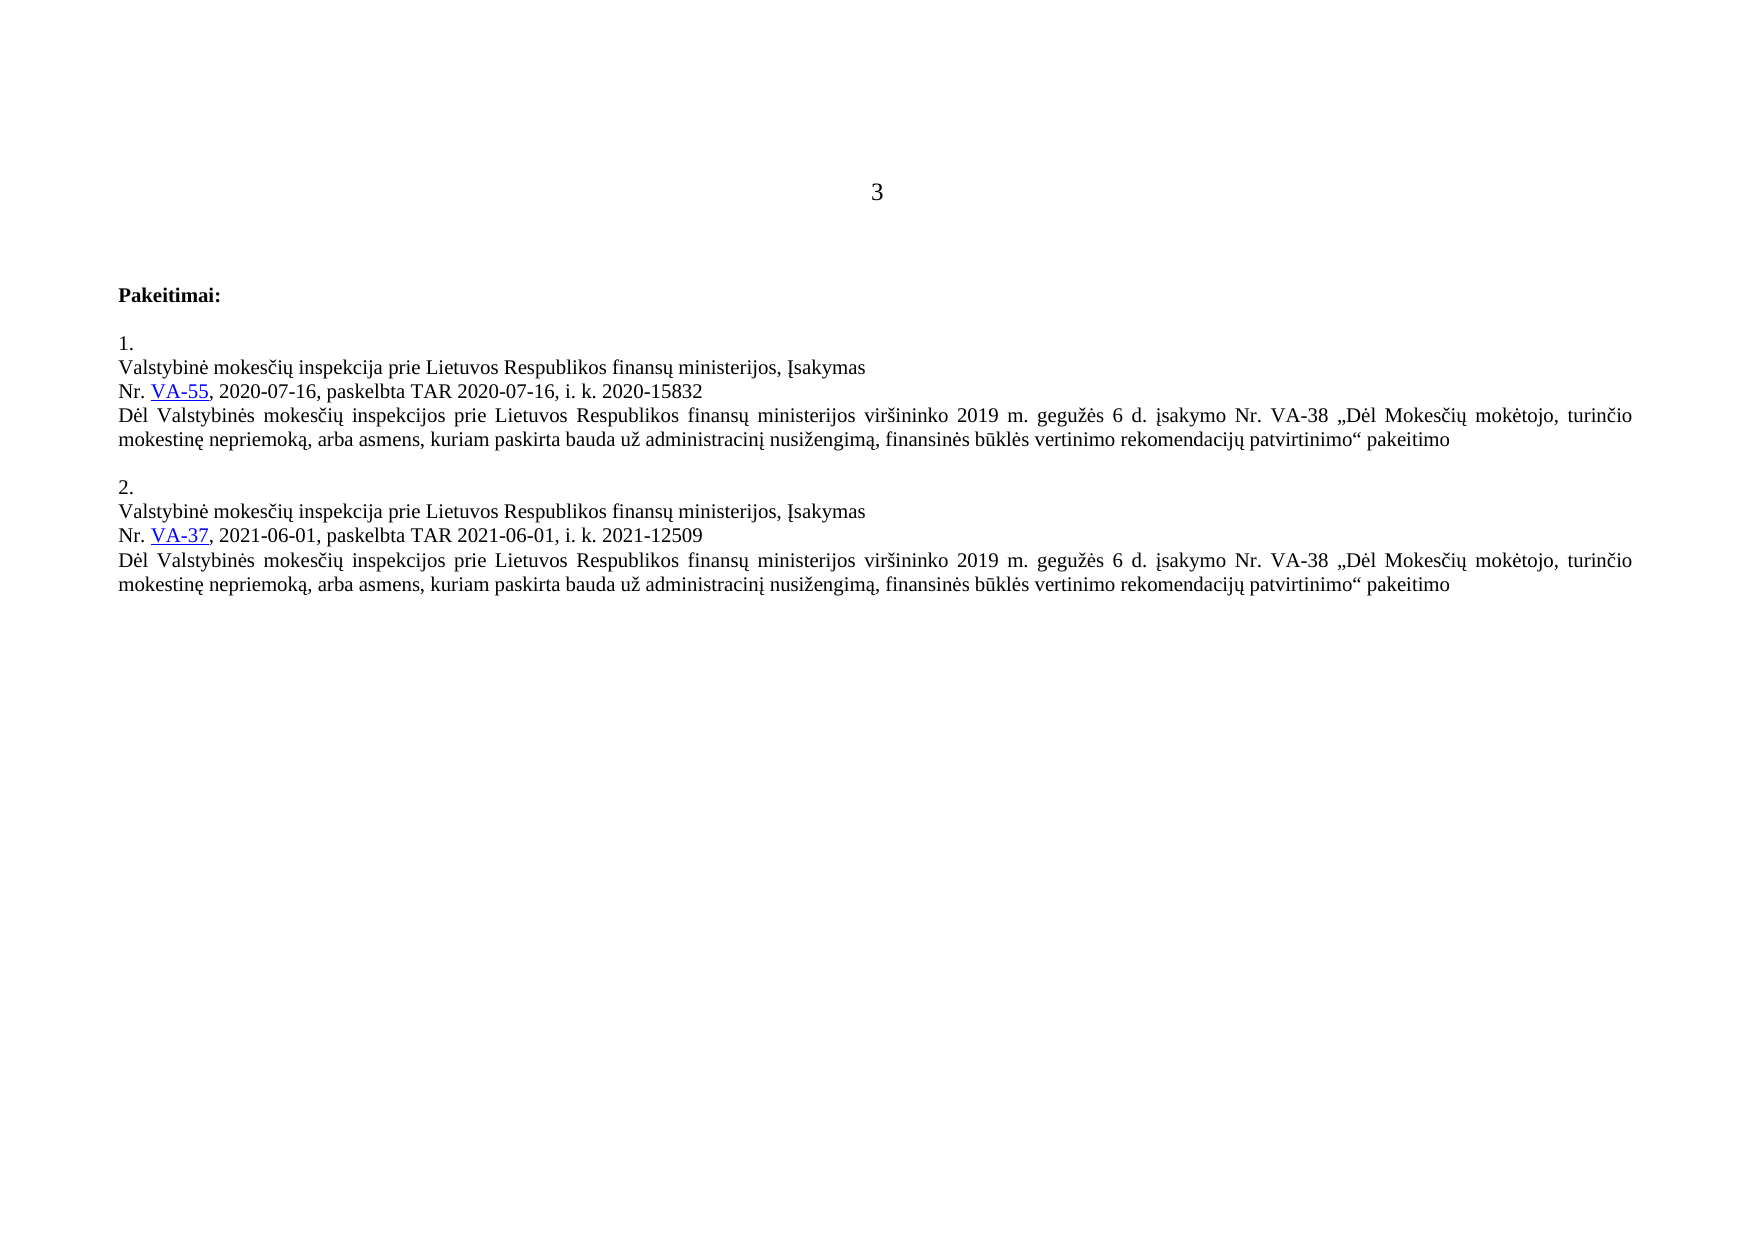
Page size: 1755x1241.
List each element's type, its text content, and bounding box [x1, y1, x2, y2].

text Dėl Valstybinės mokesčių inspekcijos prie Lietuvos Respublikos finansų ministerijos viršininko 2019 m. gegužės 6 d. įsakymo Nr. VA-38 „Dėl Mokesčių mokėtojo, turinčio mokestinę nepriemoką, arba asmens, kuriam paskirta bauda už administracinį nusižengimą, finansinės būklės vertinimo rekomendacijų patvirtinimo“ pakeitimo [118, 403, 1636, 451]
text Nr. VA-55, 2020-07-16, paskelbta TAR 2020-07-16, i. k. 2020-15832 [118, 379, 1636, 403]
text Valstybinė mokesčių inspekcija prie Lietuvos Respublikos finansų ministerijos, Įsakymas [118, 499, 1636, 523]
text Nr. VA-37, 2021-06-01, paskelbta TAR 2021-06-01, i. k. 2021-12509 [118, 523, 1636, 547]
text 2. [118, 475, 1636, 499]
text 1. [118, 331, 1636, 355]
text Valstybinė mokesčių inspekcija prie Lietuvos Respublikos finansų ministerijos, Įsakymas [118, 355, 1636, 379]
text Pakeitimai: [118, 283, 1636, 307]
text Dėl Valstybinės mokesčių inspekcijos prie Lietuvos Respublikos finansų ministerijos viršininko 2019 m. gegužės 6 d. įsakymo Nr. VA-38 „Dėl Mokesčių mokėtojo, turinčio mokestinę nepriemoką, arba asmens, kuriam paskirta bauda už administracinį nusižengimą, finansinės būklės vertinimo rekomendacijų patvirtinimo“ pakeitimo [118, 547, 1636, 596]
